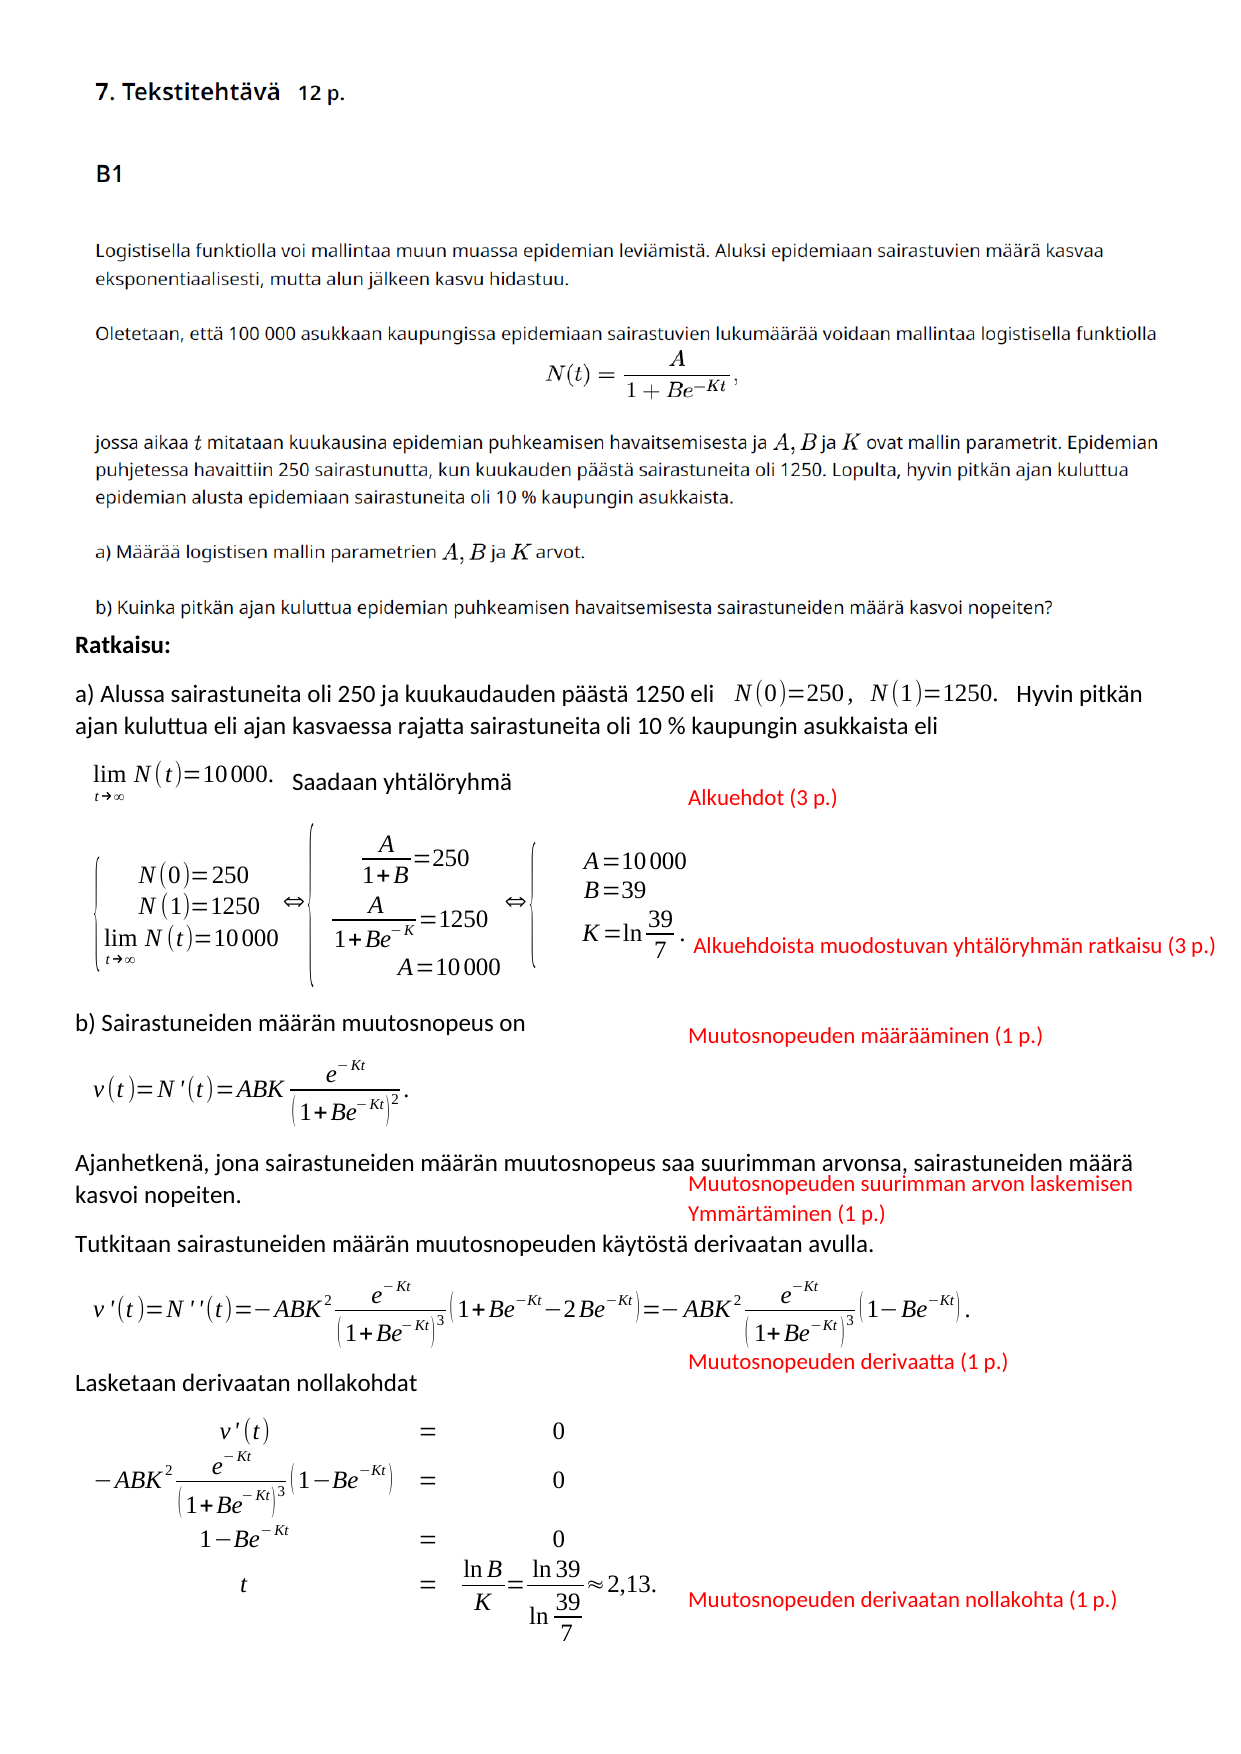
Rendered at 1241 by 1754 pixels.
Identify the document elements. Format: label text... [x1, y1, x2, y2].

text a) Alussa sairastuneita oli 250 ja kuukaudauden päästä 1250 eliHyvin pitkän ajan kuluttua eli ajan kasvaessa rajatta sairastuneita oli 10 % kaupungin asukkaista eli [75, 678, 1165, 741]
text Lasketaan derivaatan nollakohdat [75, 1367, 1165, 1398]
text Ratkaisu: [75, 628, 1165, 659]
picture [75, 75, 1166, 628]
text Saadaan yhtälöryhmä [75, 759, 1165, 804]
text Tutkitaan sairastuneiden määrän muutosnopeuden käytöstä derivaatan avulla. [75, 1228, 1165, 1258]
text b) Sairastuneiden määrän muutosnopeus on [75, 1007, 1165, 1038]
text Ajanhetkenä, jona sairastuneiden määrän muutosnopeus saa suurimman arvonsa, sairastuneiden määrä kasvoi nopeiten. [75, 1147, 1165, 1209]
